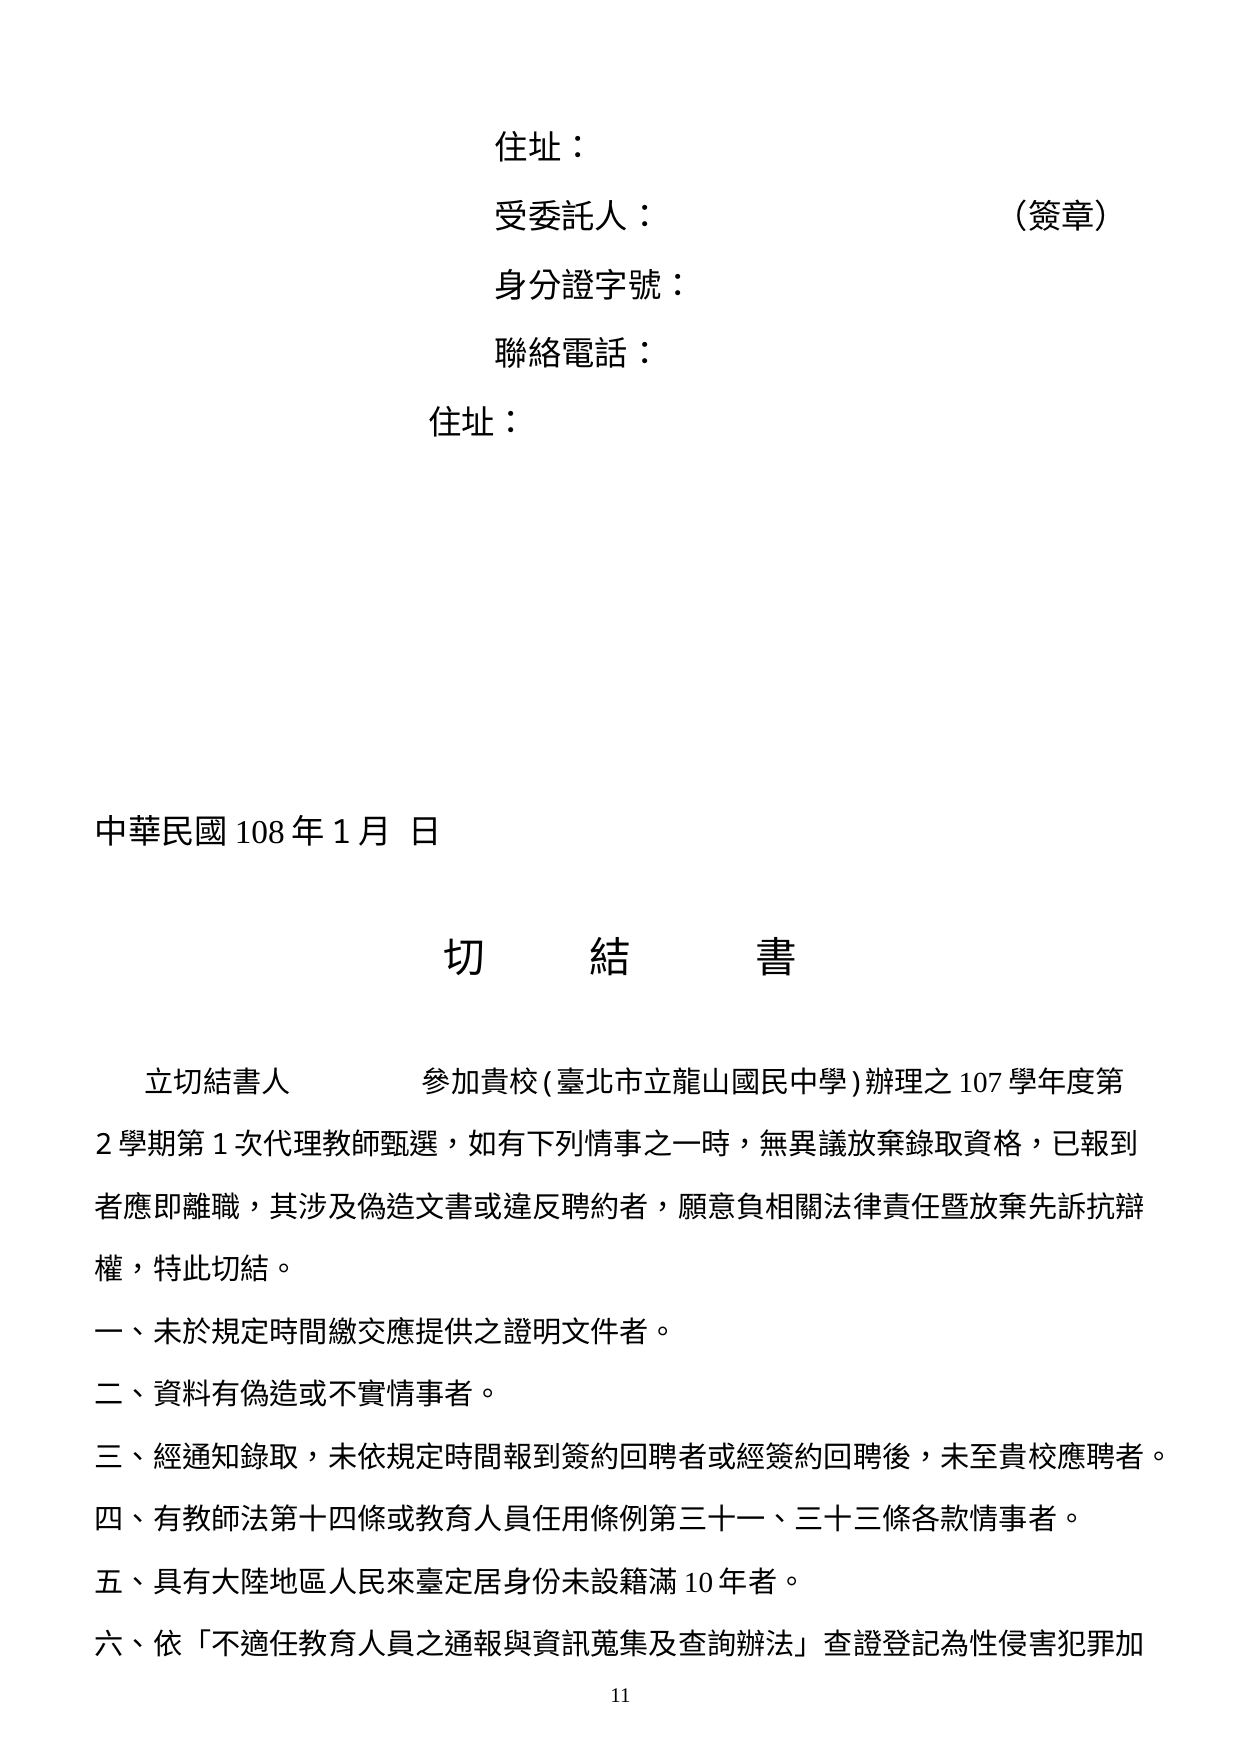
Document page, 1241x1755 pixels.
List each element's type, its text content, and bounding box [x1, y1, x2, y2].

text 住址： 受委託人： （簽章） 身分證字號： 聯絡電話： [94, 104, 1146, 379]
text 切 結 書 [94, 913, 1146, 975]
text 二、資料有偽造或不實情事者。 [94, 1350, 1146, 1413]
text 一、未於規定時間繳交應提供之證明文件者。 [94, 1288, 1146, 1350]
text 三、經通知錄取，未依規定時間報到簽約回聘者或經簽約回聘後，未至貴校應聘者。 [94, 1413, 1146, 1475]
text 四、有教師法第十四條或教育人員任用條例第三十一、三十三條各款情事者。 [94, 1475, 1146, 1538]
text 立切結書人 參加貴校(臺北市立龍山國民中學)辦理之107學年度第2學期第1次代理教師甄選，如有下列情事之一時，無異議放棄錄取資格，已報到者應即離職，其涉及偽造文書或違反聘約者，願意負相關法律責任暨放棄先訴抗辯權，特此切結。 [94, 1038, 1146, 1288]
text 六、依「不適任教育人員之通報與資訊蒐集及查詢辦法」查證登記為性侵害犯罪加 [94, 1600, 1146, 1663]
text 五、具有大陸地區人民來臺定居身份未設籍滿10年者。 [94, 1538, 1146, 1600]
text 中華民國108年1月 日 [94, 788, 1146, 850]
text 住址： [94, 379, 1146, 448]
